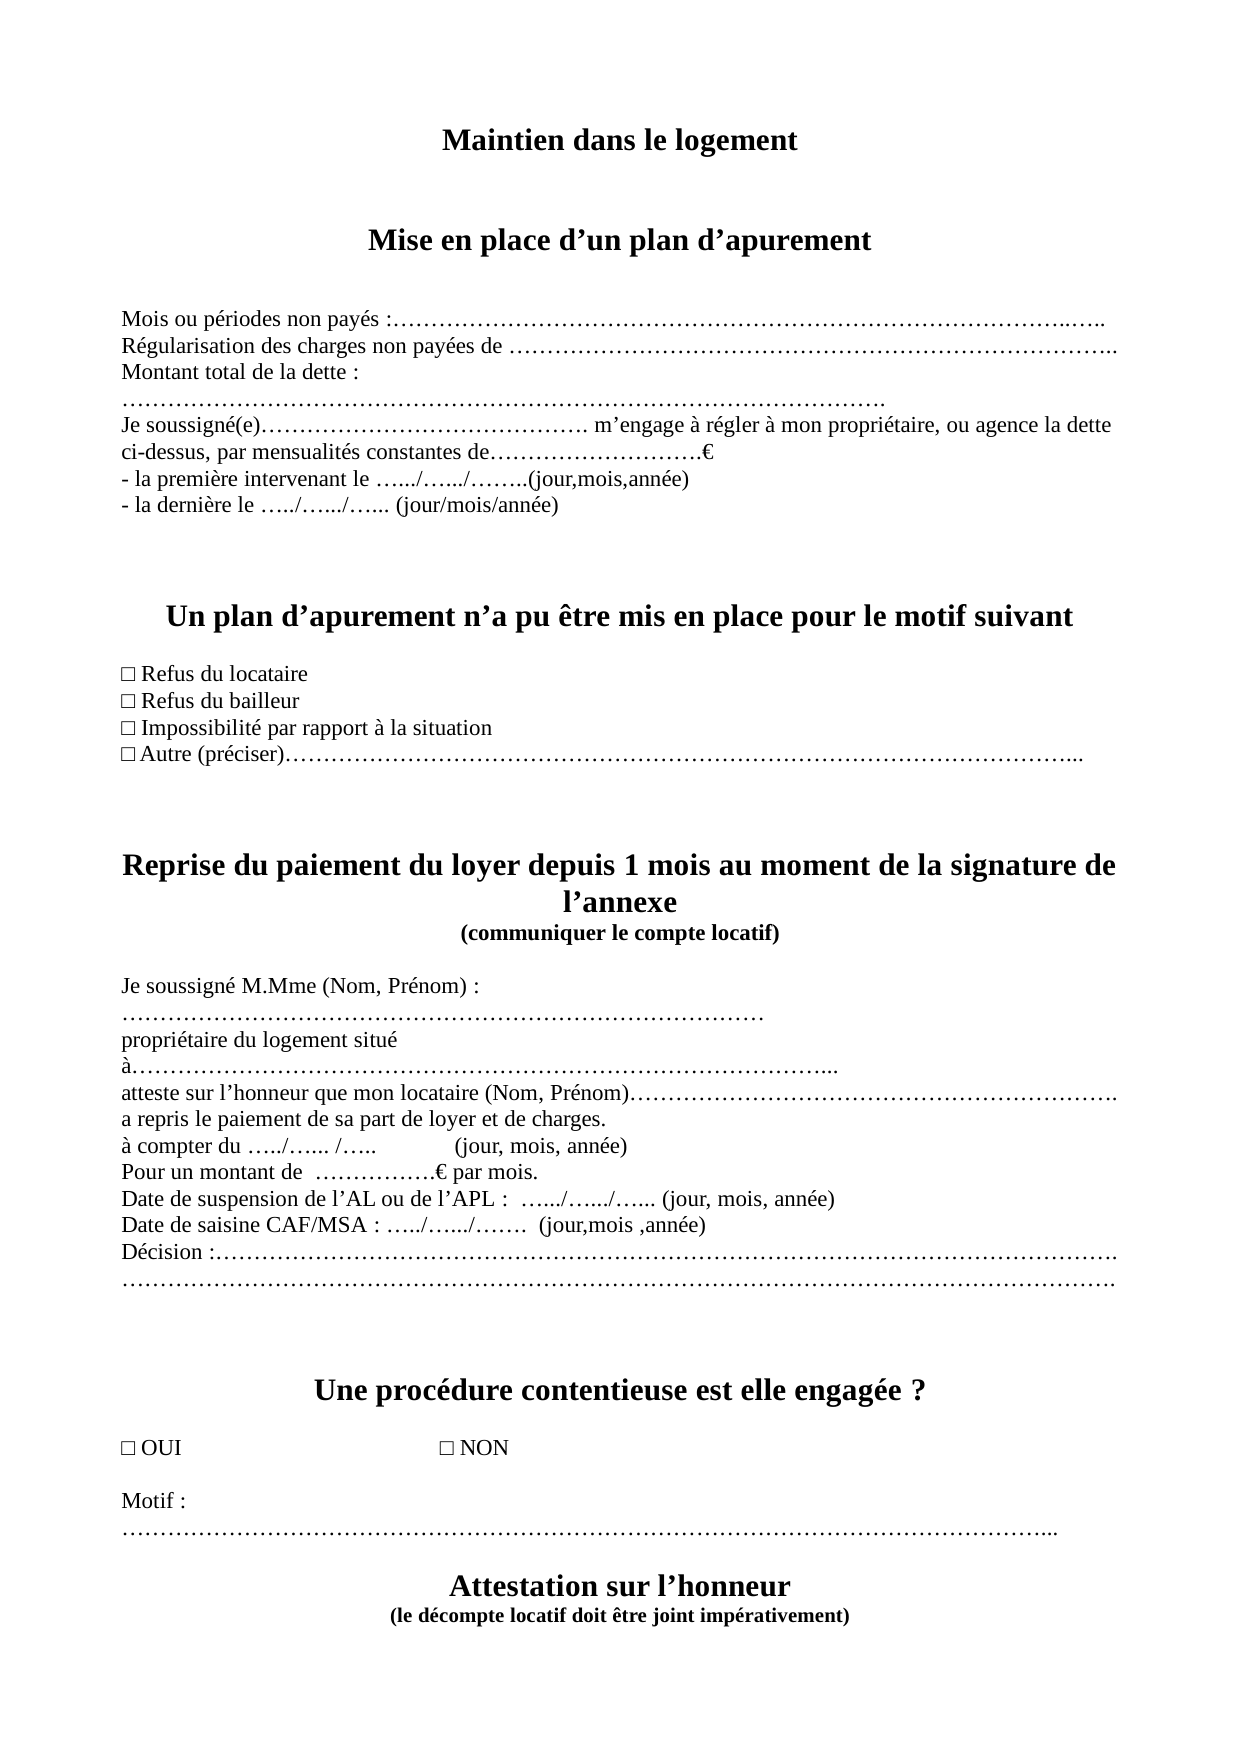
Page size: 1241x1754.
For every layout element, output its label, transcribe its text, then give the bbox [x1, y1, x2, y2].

text Pour un montant de …………….€ par mois. [121, 1158, 1119, 1185]
text □ Refus du bailleur [121, 687, 1119, 713]
text propriétaire du logement situé à………………………………………………………………………………... [121, 1025, 1119, 1078]
text Attestation sur l’honneur [121, 1567, 1119, 1603]
text Un plan d’apurement n’a pu être mis en place pour le motif suivant [121, 597, 1119, 634]
text Je soussigné M.Mme (Nom, Prénom) :………………………………………………………………………… [121, 972, 1119, 1025]
text Montant total de la dette :………………………………………………………………………………………. [121, 358, 1119, 411]
text □ Refus du locataire [121, 660, 1119, 687]
text Je soussigné(e)……………………………………. m’engage à régler à mon propriétaire, ou agence la dette ci-dessus, par mensualités constantes de……………………….€ [121, 411, 1119, 464]
text (le décompte locatif doit être joint impérativement) [121, 1603, 1119, 1627]
text □ OUI □ NON [121, 1434, 1119, 1460]
text Décision :………………………………………………………………………………………………………. [121, 1238, 1119, 1264]
text Date de saisine CAF/MSA : …../….../……. (jour,mois ,année) [121, 1211, 1119, 1238]
text Motif :…………………………………………………………………………………………………………... [121, 1487, 1119, 1540]
text Reprise du paiement du loyer depuis 1 mois au moment de la signature de l’annexe [121, 846, 1119, 919]
text Une procédure contentieuse est elle engagée ? [121, 1371, 1119, 1407]
text Régularisation des charges non payées de …………………………………………………………………….. [121, 332, 1119, 358]
text - la première intervenant le ….../….../……..(jour,mois,année) [121, 464, 1119, 491]
text - la dernière le …../….../…... (jour/mois/année) [121, 491, 1119, 518]
text Maintien dans le logement [121, 121, 1119, 157]
text □ Autre (préciser)…………………………………………………………………………………………... [121, 740, 1119, 767]
text a repris le paiement de sa part de loyer et de charges. [121, 1105, 1119, 1132]
text Mois ou périodes non payés :……………………………………………………………………………..….. [121, 305, 1119, 332]
text Date de suspension de l’AL ou de l’APL : ….../….../…... (jour, mois, année) [121, 1185, 1119, 1211]
text à compter du …../…... /….. (jour, mois, année) [121, 1132, 1119, 1158]
text □ Impossibilité par rapport à la situation [121, 713, 1119, 740]
text Mise en place d’un plan d’apurement [121, 221, 1119, 257]
text …………………………………………………………………………………………………………………. [121, 1264, 1119, 1291]
text (communiquer le compte locatif) [121, 919, 1119, 946]
text atteste sur l’honneur que mon locataire (Nom, Prénom)………………………………………………………. [121, 1078, 1119, 1105]
